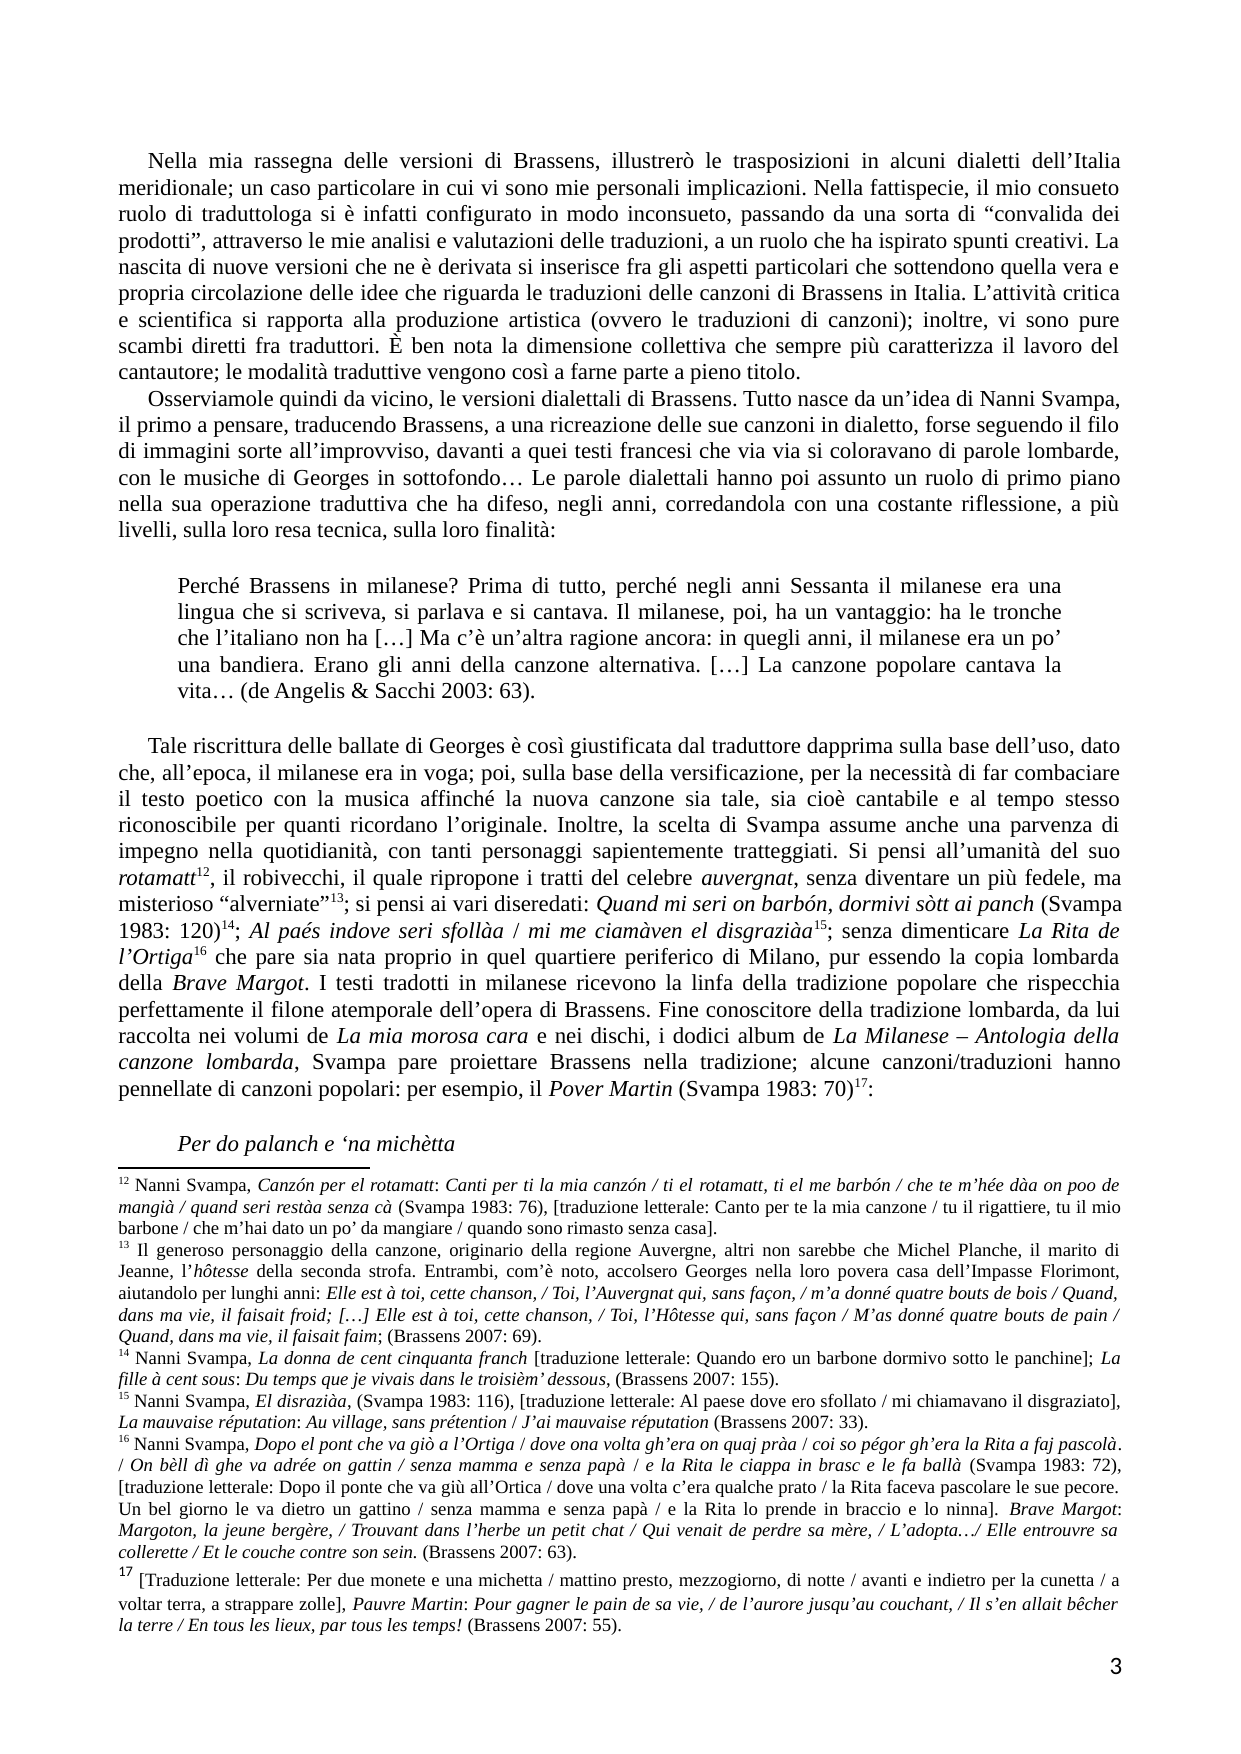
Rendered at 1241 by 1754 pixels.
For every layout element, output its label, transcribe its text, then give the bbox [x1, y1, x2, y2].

text Osserviamole quindi da vicino, le versioni dialettali di Brassens. Tutto nasce da un’idea di Nanni Svampa, il primo a pensare, traducendo Brassens, a una ricreazione delle sue canzoni in dialetto, forse seguendo il filo di immagini sorte all’improvviso, davanti a quei testi francesi che via via si coloravano di parole lombarde, con le musiche di Georges in sottofondo… Le parole dialettali hanno poi assunto un ruolo di primo piano nella sua operazione traduttiva che ha difeso, negli anni, corredandola con una costante riflessione, a più livelli, sulla loro resa tecnica, sulla loro finalità: [118, 385, 1122, 543]
text Nanni Svampa, La donna de cent cinquanta franch [traduzione letterale: Quando ero un barbone dormivo sotto le panchine]; La fille à cent sous: Du temps que je vivais dans le troisièm’ dessous, (Brassens 2007: 155). [118, 1347, 1122, 1390]
text Il generoso personaggio della canzone, originario della regione Auvergne, altri non sarebbe che Michel Planche, il marito di Jeanne, l’hôtesse della seconda strofa. Entrambi, com’è noto, accolsero Georges nella loro povera casa dell’Impasse Florimont, aiutandolo per lunghi anni: Elle est à toi, cette chanson, / Toi, l’Auvergnat qui, sans façon, / m’a donné quatre bouts de bois / Quand, dans ma vie, il faisait froid; […] Elle est à toi, cette chanson, / Toi, l’Hôtesse qui, sans façon / M’as donné quatre bouts de pain / Quand, dans ma vie, il faisait faim; (Brassens 2007: 69). [118, 1239, 1122, 1347]
text [Traduzione letterale: Per due monete e una michetta / mattino presto, mezzogiorno, di notte / avanti e indietro per la cunetta / a voltar terra, a strappare zolle], Pauvre Martin: Pour gagner le pain de sa vie, / de l’aurore jusqu’au couchant, / Il s’en allait bêcher la terre / En tous les lieux, par tous les temps! (Brassens 2007: 55). [118, 1562, 1122, 1636]
text Per do palanch e ‘na michètta [177, 1130, 1063, 1156]
text Perché Brassens in milanese? Prima di tutto, perché negli anni Sessanta il milanese era una lingua che si scriveva, si parlava e si cantava. Il milanese, poi, ha un vantaggio: ha le tronche che l’italiano non ha […] Ma c’è un’altra ragione ancora: in quegli anni, il milanese era un po’ una bandiera. Erano gli anni della canzone alternativa. […] La canzone popolare cantava la vita… (de Angelis & Sacchi 2003: 63). [177, 572, 1063, 703]
text Nanni Svampa, El disraziàa, (Svampa 1983: 116), [traduzione letterale: Al paese dove ero sfollato / mi chiamavano il disgraziato], La mauvaise réputation: Au village, sans prétention / J’ai mauvaise réputation (Brassens 2007: 33). [118, 1390, 1122, 1433]
text Nanni Svampa, Dopo el pont che va giò a l’Ortiga / dove ona volta gh’era on quaj pràa / coi so pégor gh’era la Rita a faj pascolà. / On bèll dì ghe va adrée on gattin / senza mamma e senza papà / e la Rita le ciappa in brasc e le fa ballà (Svampa 1983: 72), [traduzione letterale: Dopo il ponte che va giù all’Ortica / dove una volta c’era qualche prato / la Rita faceva pascolare le sue pecore. Un bel giorno le va dietro un gattino / senza mamma e senza papà / e la Rita lo prende in braccio e lo ninna]. Brave Margot: Margoton, la jeune bergère, / Trouvant dans l’herbe un petit chat / Qui venait de perdre sa mère, / L’adopta…/ Elle entrouvre sa collerette / Et le couche contre son sein. (Brassens 2007: 63). [118, 1433, 1122, 1562]
text Nella mia rassegna delle versioni di Brassens, illustrerò le trasposizioni in alcuni dialetti dell’Italia meridionale; un caso particolare in cui vi sono mie personali implicazioni. Nella fattispecie, il mio consueto ruolo di traduttologa si è infatti configurato in modo inconsueto, passando da una sorta di “convalida dei prodotti”, attraverso le mie analisi e valutazioni delle traduzioni, a un ruolo che ha ispirato spunti creativi. La nascita di nuove versioni che ne è derivata si inserisce fra gli aspetti particolari che sottendono quella vera e propria circolazione delle idee che riguarda le traduzioni delle canzoni di Brassens in Italia. L’attività critica e scientifica si rapporta alla produzione artistica (ovvero le traduzioni di canzoni); inoltre, vi sono pure scambi diretti fra traduttori. È ben nota la dimensione collettiva che sempre più caratterizza il lavoro del cantautore; le modalità traduttive vengono così a farne parte a pieno titolo. [118, 148, 1122, 385]
text Nanni Svampa, Canzón per el rotamatt: Canti per ti la mia canzón / ti el rotamatt, ti el me barbón / che te m’hée dàa on poo de mangià / quand seri restàa senza cà (Svampa 1983: 76), [traduzione letterale: Canto per te la mia canzone / tu il rigattiere, tu il mio barbone / che m’hai dato un po’ da mangiare / quando sono rimasto senza casa]. [118, 1174, 1122, 1239]
text Tale riscrittura delle ballate di Georges è così giustificata dal traduttore dapprima sulla base dell’uso, dato che, all’epoca, il milanese era in voga; poi, sulla base della versificazione, per la necessità di far combaciare il testo poetico con la musica affinché la nuova canzone sia tale, sia cioè cantabile e al tempo stesso riconoscibile per quanti ricordano l’originale. Inoltre, la scelta di Svampa assume anche una parvenza di impegno nella quotidianità, con tanti personaggi sapientemente tratteggiati. Si pensi all’umanità del suo rotamatt, il robivecchi, il quale ripropone i tratti del celebre auvergnat, senza diventare un più fedele, ma misterioso “alverniate”; si pensi ai vari diseredati: Quand mi seri on barbón, dormivi sòtt ai panch (Svampa 1983: 120); Al paés indove seri sfollàa / mi me ciamàven el disgraziàa; senza dimenticare La Rita de l’Ortiga che pare sia nata proprio in quel quartiere periferico di Milano, pur essendo la copia lombarda della Brave Margot. I testi tradotti in milanese ricevono la linfa della tradizione popolare che rispecchia perfettamente il filone atemporale dell’opera di Brassens. Fine conoscitore della tradizione lombarda, da lui raccolta nei volumi de La mia morosa cara e nei dischi, i dodici album de La Milanese – Antologia della canzone lombarda, Svampa pare proiettare Brassens nella tradizione; alcune canzoni/traduzioni hanno pennellate di canzoni popolari: per esempio, il Pover Martin (Svampa 1983: 70): [118, 732, 1122, 1101]
